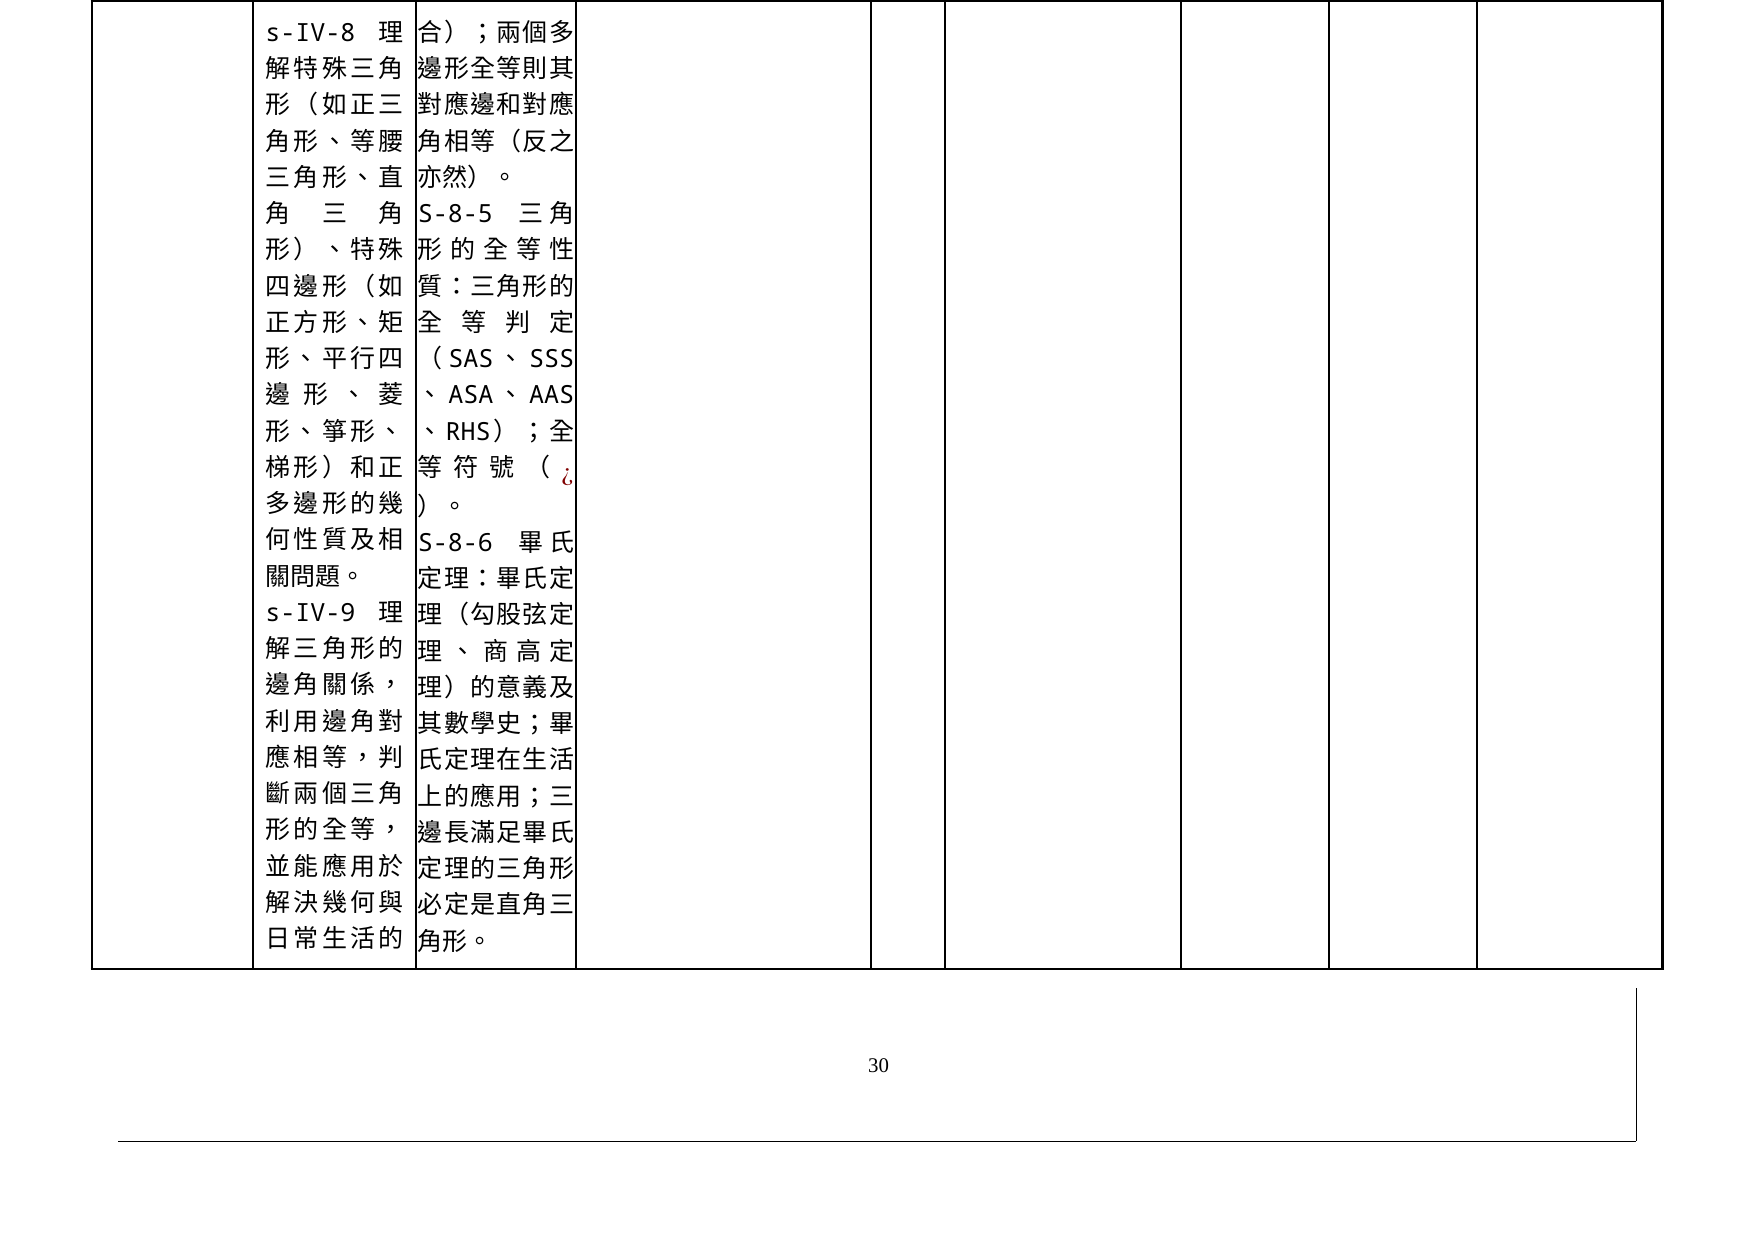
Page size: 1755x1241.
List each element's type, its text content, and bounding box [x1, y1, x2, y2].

table_cell s-IV-8 理解特殊三角形（如正三角形、等腰三角形、直角三角形）、特殊四邊形（如正方形、矩形、平行四邊形、菱形、箏形、梯形）和正多邊形的幾何性質及相關問題。 s-IV-9 理解三角形的邊角關係，利用邊角對應相等，判斷兩個三角形的全等，並能應用於解決幾何與日常生活的 [254, 2, 415, 968]
table_cell [1478, 2, 1661, 968]
table_cell [577, 2, 870, 968]
table_cell [872, 2, 944, 968]
table_cell 合）；兩個多邊形全等則其對應邊和對應角相等（反之亦然）。 S-8-5 三角形的全等性質：三角形的全等判定（SAS、SSS、ASA、AAS、RHS）；全等符號（）。 S-8-6 畢氏定理：畢氏定理（勾股弦定理、商高定理）的意義及其數學史；畢氏定理在生活上的應用；三邊長滿足畢氏定理的三角形必定是直角三角形。 [417, 2, 575, 968]
table_cell [1182, 2, 1328, 968]
table_cell [946, 2, 1180, 968]
table_cell [1330, 2, 1476, 968]
table_cell [93, 2, 252, 968]
